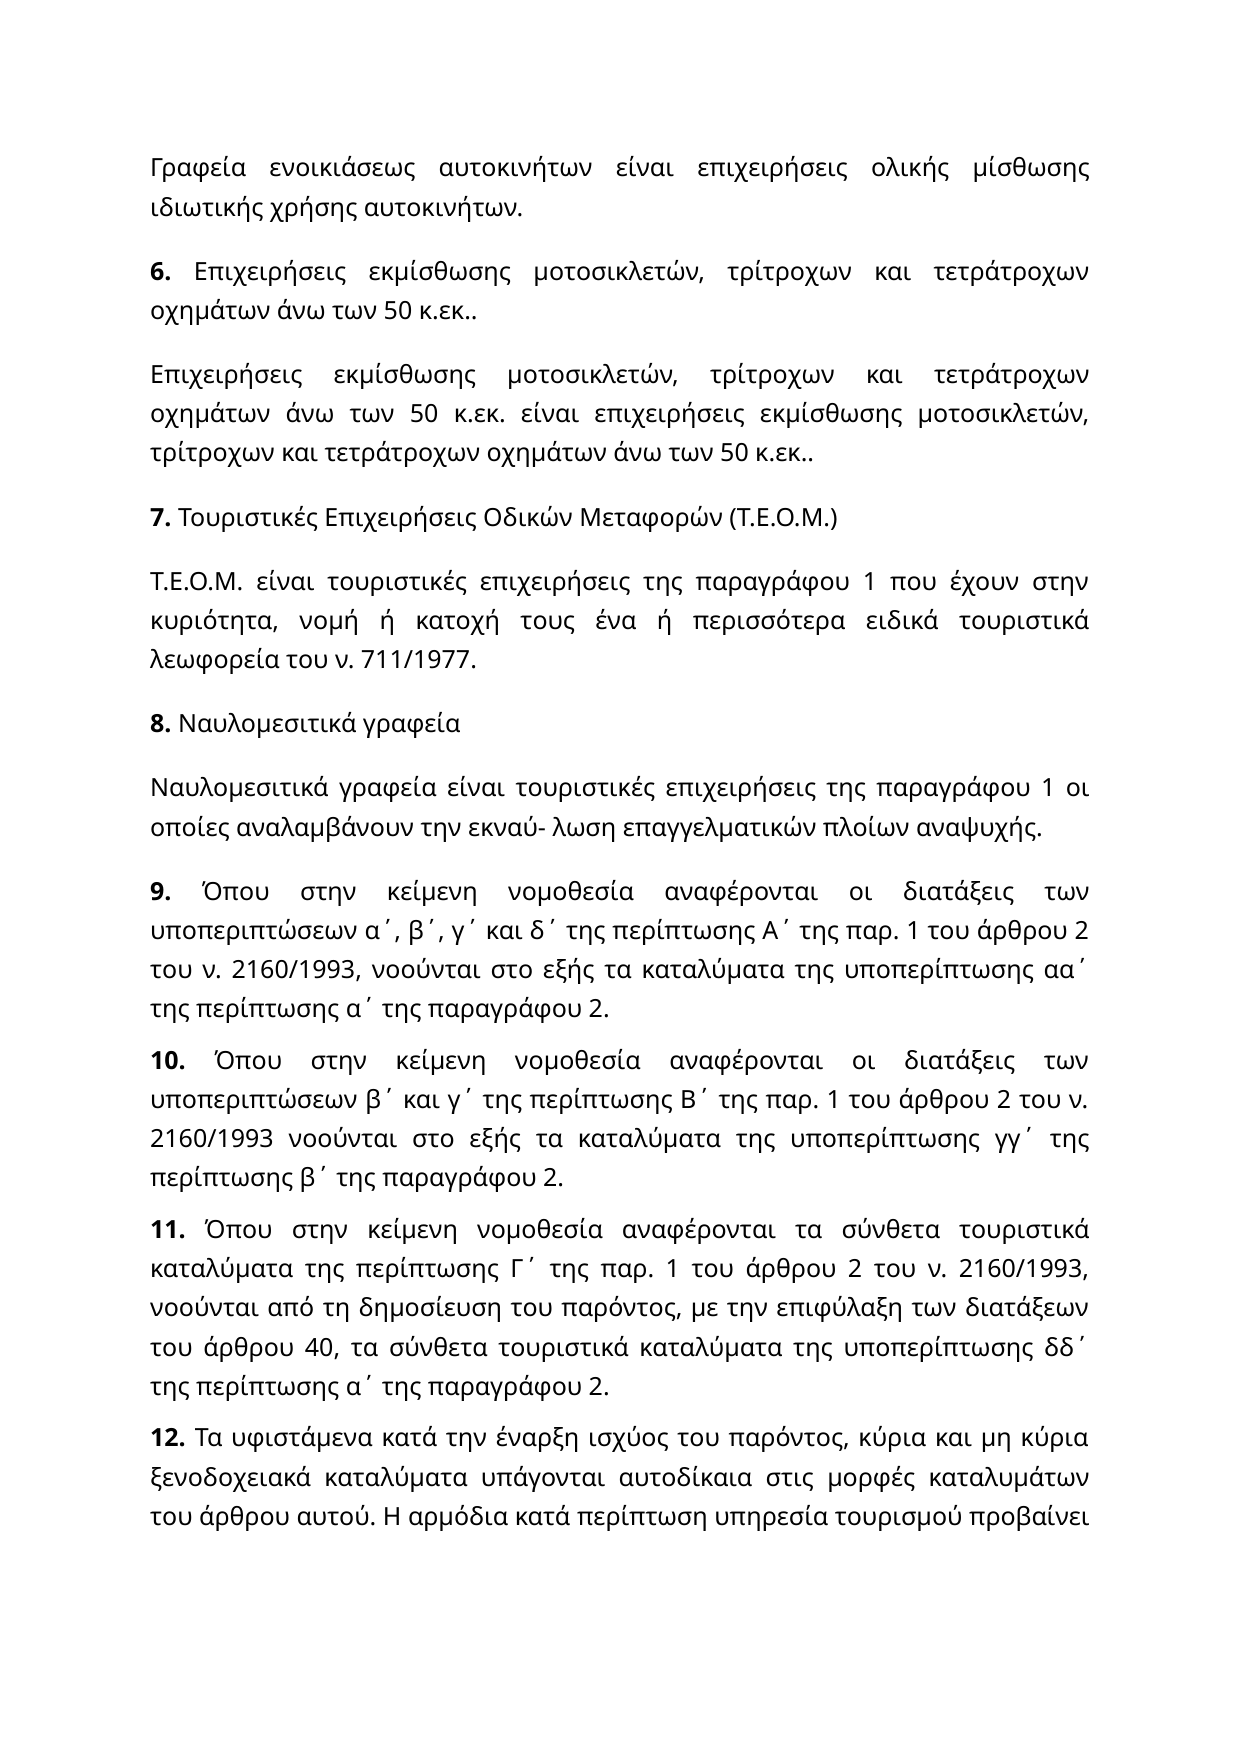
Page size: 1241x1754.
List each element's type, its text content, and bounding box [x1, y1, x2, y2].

text 8. Ναυλομεσιτικά γραφεία [150, 706, 1090, 740]
text Τ.Ε.Ο.Μ. είναι τουριστικές επιχειρήσεις της παραγράφου 1 που έχουν στην κυριότητα, νομή ή κατοχή τους ένα ή περισσότερα ειδικά τουριστικά λεωφορεία του ν. 711/1977. [150, 563, 1090, 676]
text Επιχειρήσεις εκμίσθωσης μοτοσικλετών, τρίτροχων και τετράτροχων οχημάτων άνω των 50 κ.εκ. είναι επιχειρήσεις εκμίσθωσης μοτοσικλετών, τρίτροχων και τετράτροχων οχημάτων άνω των 50 κ.εκ.. [150, 357, 1090, 469]
text 9. Όπου στην κείμενη νομοθεσία αναφέρονται οι διατάξεις των υποπεριπτώσεων α΄, β΄, γ΄ και δ΄ της περίπτωσης Α΄ της παρ. 1 του άρθρου 2 του ν. 2160/1993, νοούνται στο εξής τα καταλύματα της υποπερίπτωσης αα΄ της περίπτωσης α΄ της παραγράφου 2. [150, 873, 1090, 1025]
text Γραφεία ενοικιάσεως αυτοκινήτων είναι επιχειρήσεις ολικής μίσθωσης ιδιωτικής χρήσης αυτοκινήτων. [150, 150, 1090, 223]
text 7. Τουριστικές Επιχειρήσεις Οδικών Μεταφορών (Τ.Ε.Ο.Μ.) [150, 499, 1090, 533]
text 12. Τα υφιστάμενα κατά την έναρξη ισχύος του παρόντος, κύρια και μη κύρια ξενοδοχειακά καταλύματα υπάγονται αυτοδίκαια στις μορφές καταλυμάτων του άρθρου αυτού. Η αρμόδια κατά περίπτωση υπηρεσία τουρισμού προβαίνει [150, 1420, 1090, 1532]
text 10. Όπου στην κείμενη νομοθεσία αναφέρονται οι διατάξεις των υποπεριπτώσεων β΄ και γ΄ της περίπτωσης Β΄ της παρ. 1 του άρθρου 2 του ν. 2160/1993 νοούνται στο εξής τα καταλύματα της υποπερίπτωσης γγ΄ της περίπτωσης β΄ της παραγράφου 2. [150, 1042, 1090, 1194]
text 6. Επιχειρήσεις εκμίσθωσης μοτοσικλετών, τρίτροχων και τετράτροχων οχημάτων άνω των 50 κ.εκ.. [150, 253, 1090, 327]
text Ναυλομεσιτικά γραφεία είναι τουριστικές επιχειρήσεις της παραγράφου 1 οι οποίες αναλαμβάνουν την εκναύ- λωση επαγγελματικών πλοίων αναψυχής. [150, 770, 1090, 843]
text 11. Όπου στην κείμενη νομοθεσία αναφέρονται τα σύνθετα τουριστικά καταλύματα της περίπτωσης Γ΄ της παρ. 1 του άρθρου 2 του ν. 2160/1993, νοούνται από τη δημοσίευση του παρόντος, με την επιφύλαξη των διατάξεων του άρθρου 40, τα σύνθετα τουριστικά καταλύματα της υποπερίπτωσης δδ΄ της περίπτωσης α΄ της παραγράφου 2. [150, 1212, 1090, 1402]
